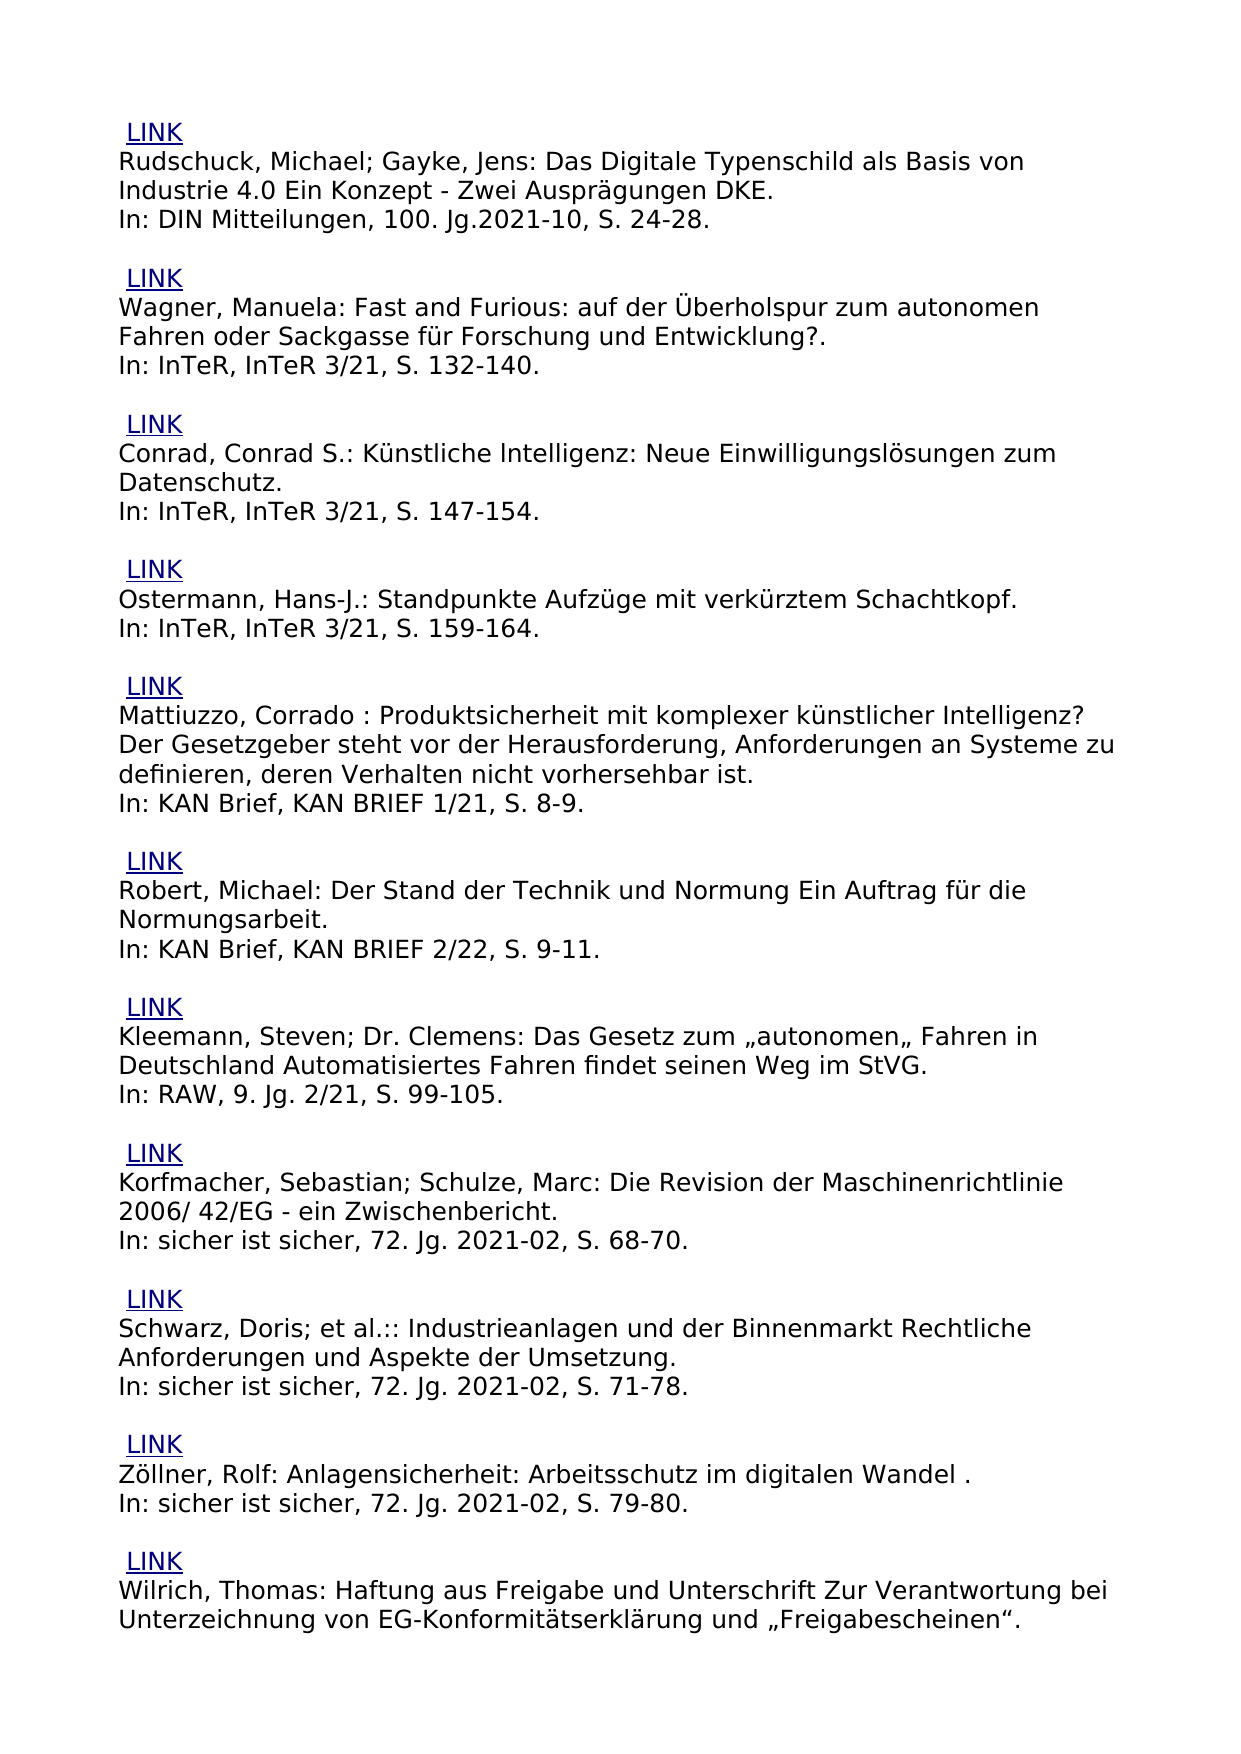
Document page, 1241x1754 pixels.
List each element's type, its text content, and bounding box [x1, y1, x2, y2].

text LINK Rudschuck, Michael; Gayke, Jens: Das Digitale Typenschild als Basis von Industrie 4.0 Ein Konzept - Zwei Ausprägungen DKE. In: DIN Mitteilungen, 100. Jg.2021-10, S. 24-28. LINK Wagner, Manuela: Fast and Furious: auf der Überholspur zum autonomen Fahren oder Sackgasse für Forschung und Entwicklung?. In: InTeR, InTeR 3/21, S. 132-140. LINK Conrad, Conrad S.: Künstliche lntelligenz: Neue Einwilligungslösungen zum Datenschutz. In: InTeR, InTeR 3/21, S. 147-154. LINK Ostermann, Hans-J.: Standpunkte Aufzüge mit verkürztem Schachtkopf. In: InTeR, InTeR 3/21, S. 159-164. LINK Mattiuzzo, Corrado : Produktsicherheit mit komplexer künstlicher Intelligenz? Der Gesetzgeber steht vor der Herausforderung, Anforderungen an Systeme zu definieren, deren Verhalten nicht vorhersehbar ist. In: KAN Brief, KAN BRIEF 1/21, S. 8-9. LINK Robert, Michael: Der Stand der Technik und Normung Ein Auftrag für die Normungsarbeit. In: KAN Brief, KAN BRIEF 2/22, S. 9-11. LINK Kleemann, Steven; Dr. Clemens: Das Gesetz zum „autonomen„ Fahren in Deutschland Automatisiertes Fahren findet seinen Weg im StVG. In: RAW, 9. Jg. 2/21, S. 99-105. LINK Korfmacher, Sebastian; Schulze, Marc: Die Revision der Maschinenrichtlinie 2006/ 42/EG - ein Zwischenbericht. In: sicher ist sicher, 72. Jg. 2021-02, S. 68-70. LINK Schwarz, Doris; et al.:: Industrieanlagen und der Binnenmarkt Rechtliche Anforderungen und Aspekte der Umsetzung. In: sicher ist sicher, 72. Jg. 2021-02, S. 71-78. LINK Zöllner, Rolf: Anlagensicherheit: Arbeitsschutz im digitalen Wandel . In: sicher ist sicher, 72. Jg. 2021-02, S. 79-80. LINK Wilrich, Thomas: Haftung aus Freigabe und Unterschrift Zur Verantwortung bei Unterzeichnung von EG-Konformitätserklärung und „Freigabescheinen“. [118, 118, 1122, 1635]
